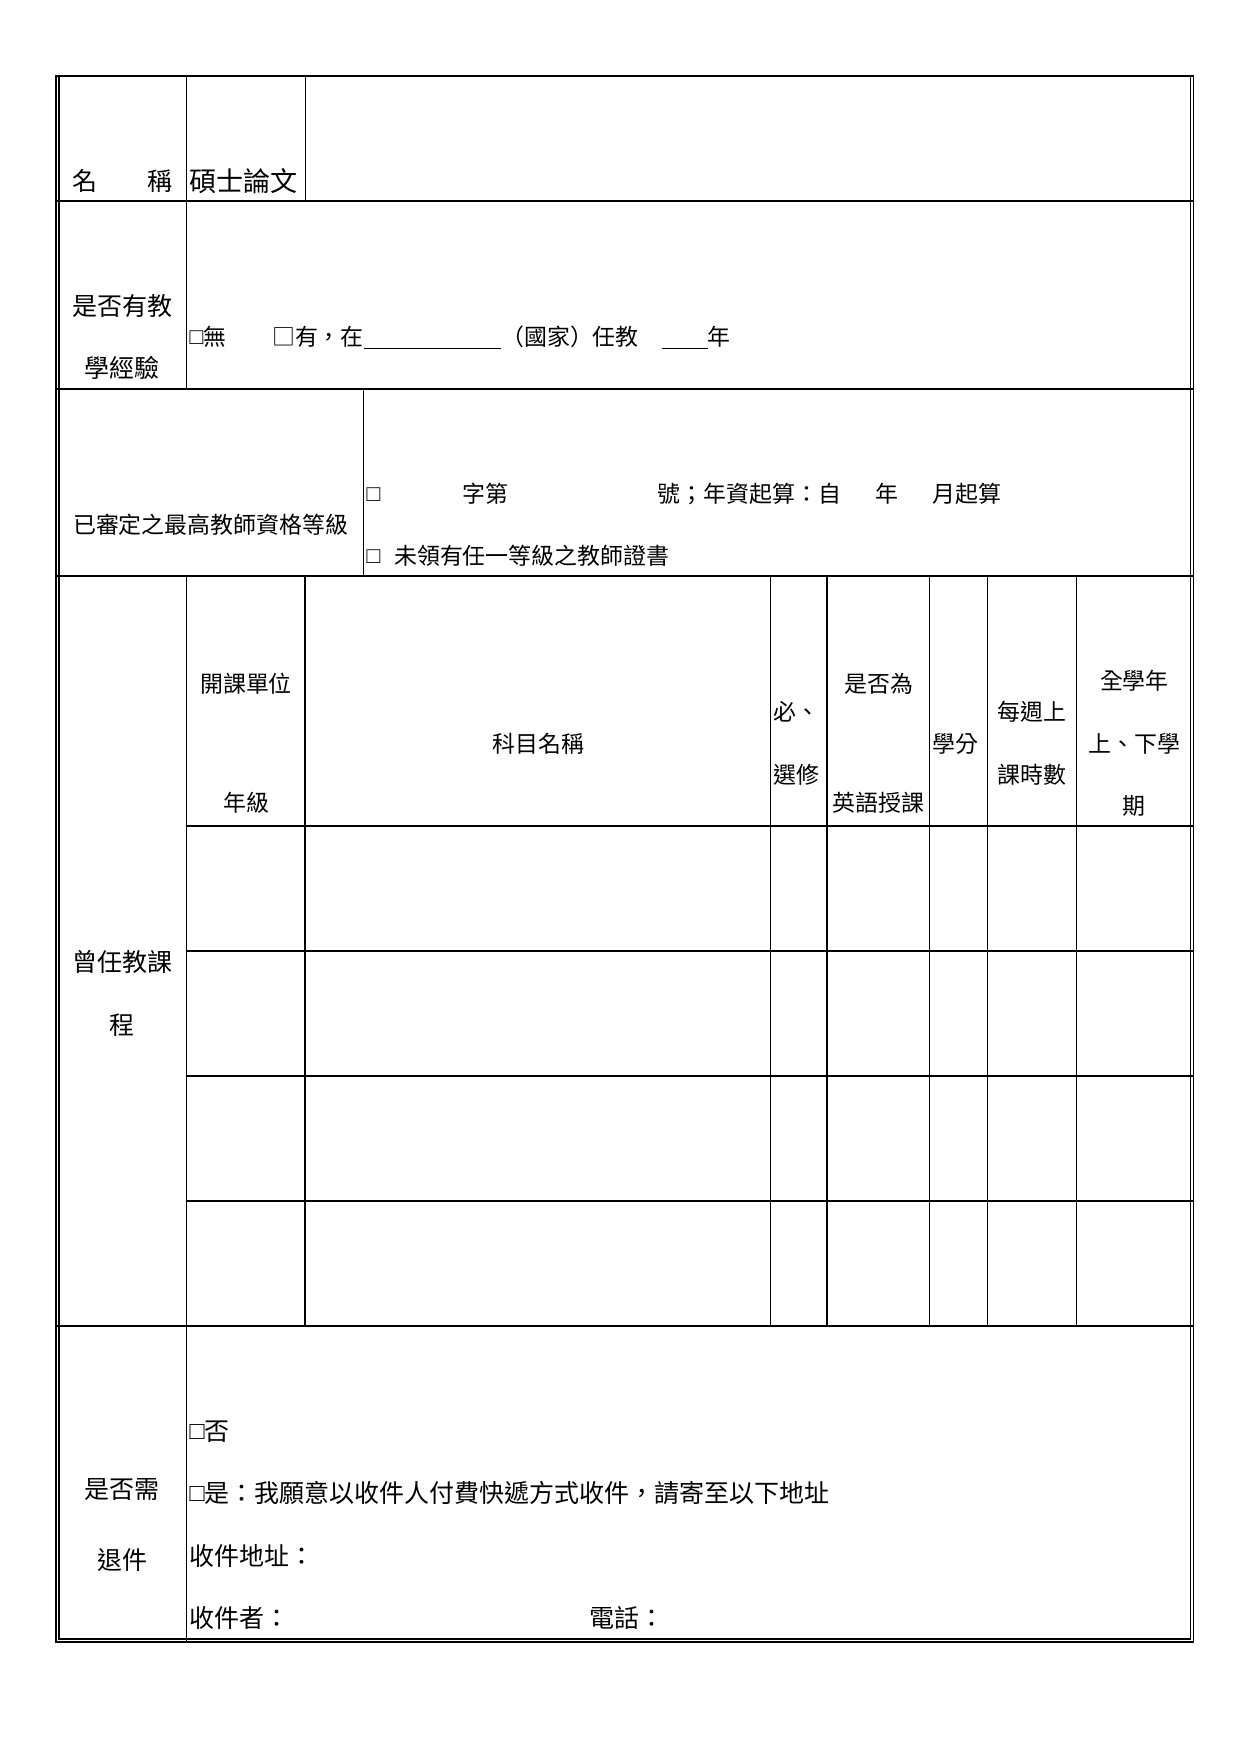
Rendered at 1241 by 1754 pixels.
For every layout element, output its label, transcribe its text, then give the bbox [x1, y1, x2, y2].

table_cell [771, 1077, 826, 1200]
table_cell [771, 952, 826, 1075]
table_cell 碩士論文 [187, 77, 305, 200]
table_cell [930, 952, 987, 1075]
table_cell 是否為 英語授課 [828, 577, 929, 825]
table_cell 科目名稱 [306, 577, 770, 825]
table_cell 每週上課時數 [988, 577, 1076, 825]
table_cell [1077, 952, 1190, 1075]
table_cell [187, 827, 304, 950]
table_cell 開課單位 年級 [187, 577, 304, 825]
table_cell [306, 827, 770, 950]
table_cell [306, 1202, 770, 1325]
table_cell 已審定之最高教師資格等級 [60, 390, 363, 575]
table_cell [1077, 1077, 1190, 1200]
table_cell [306, 77, 1190, 200]
table_cell [771, 1202, 826, 1325]
table_cell [988, 827, 1076, 950]
table_cell 必、選修 [771, 577, 826, 825]
table_cell [187, 1077, 304, 1200]
table_cell [988, 952, 1076, 1075]
table_cell [988, 1077, 1076, 1200]
table_cell [187, 1202, 304, 1325]
table_cell 曾任教課程 [60, 577, 186, 1325]
table_cell [306, 1077, 770, 1200]
table_cell [828, 827, 929, 950]
table_cell □否 □是：我願意以收件人付費快遞方式收件，請寄至以下地址 收件地址： 收件者： 電話： [187, 1327, 1190, 1638]
table_cell [828, 1077, 929, 1200]
table_cell [306, 952, 770, 1075]
table_cell [930, 827, 987, 950]
table_cell [1077, 827, 1190, 950]
table_cell [988, 1202, 1076, 1325]
table_cell 是否需 退件 [60, 1327, 186, 1638]
table_cell [187, 952, 304, 1075]
table_cell □無 □有，在 （國家）任教 年 [187, 202, 1190, 388]
table_cell [828, 952, 929, 1075]
table_cell [828, 1202, 929, 1325]
table_cell 名 稱 [60, 77, 186, 200]
table_cell 是否有教學經驗 [60, 202, 186, 388]
table_cell [771, 827, 826, 950]
table_cell [930, 1202, 987, 1325]
table_cell [1077, 1202, 1190, 1325]
table_cell 學分 [930, 577, 987, 825]
table_cell 全學年 上、下學期 [1077, 577, 1190, 825]
table_cell □ 字第 號；年資起算：自 年 月起算 □ 未領有任一等級之教師證書 [364, 390, 1190, 575]
table_cell [930, 1077, 987, 1200]
